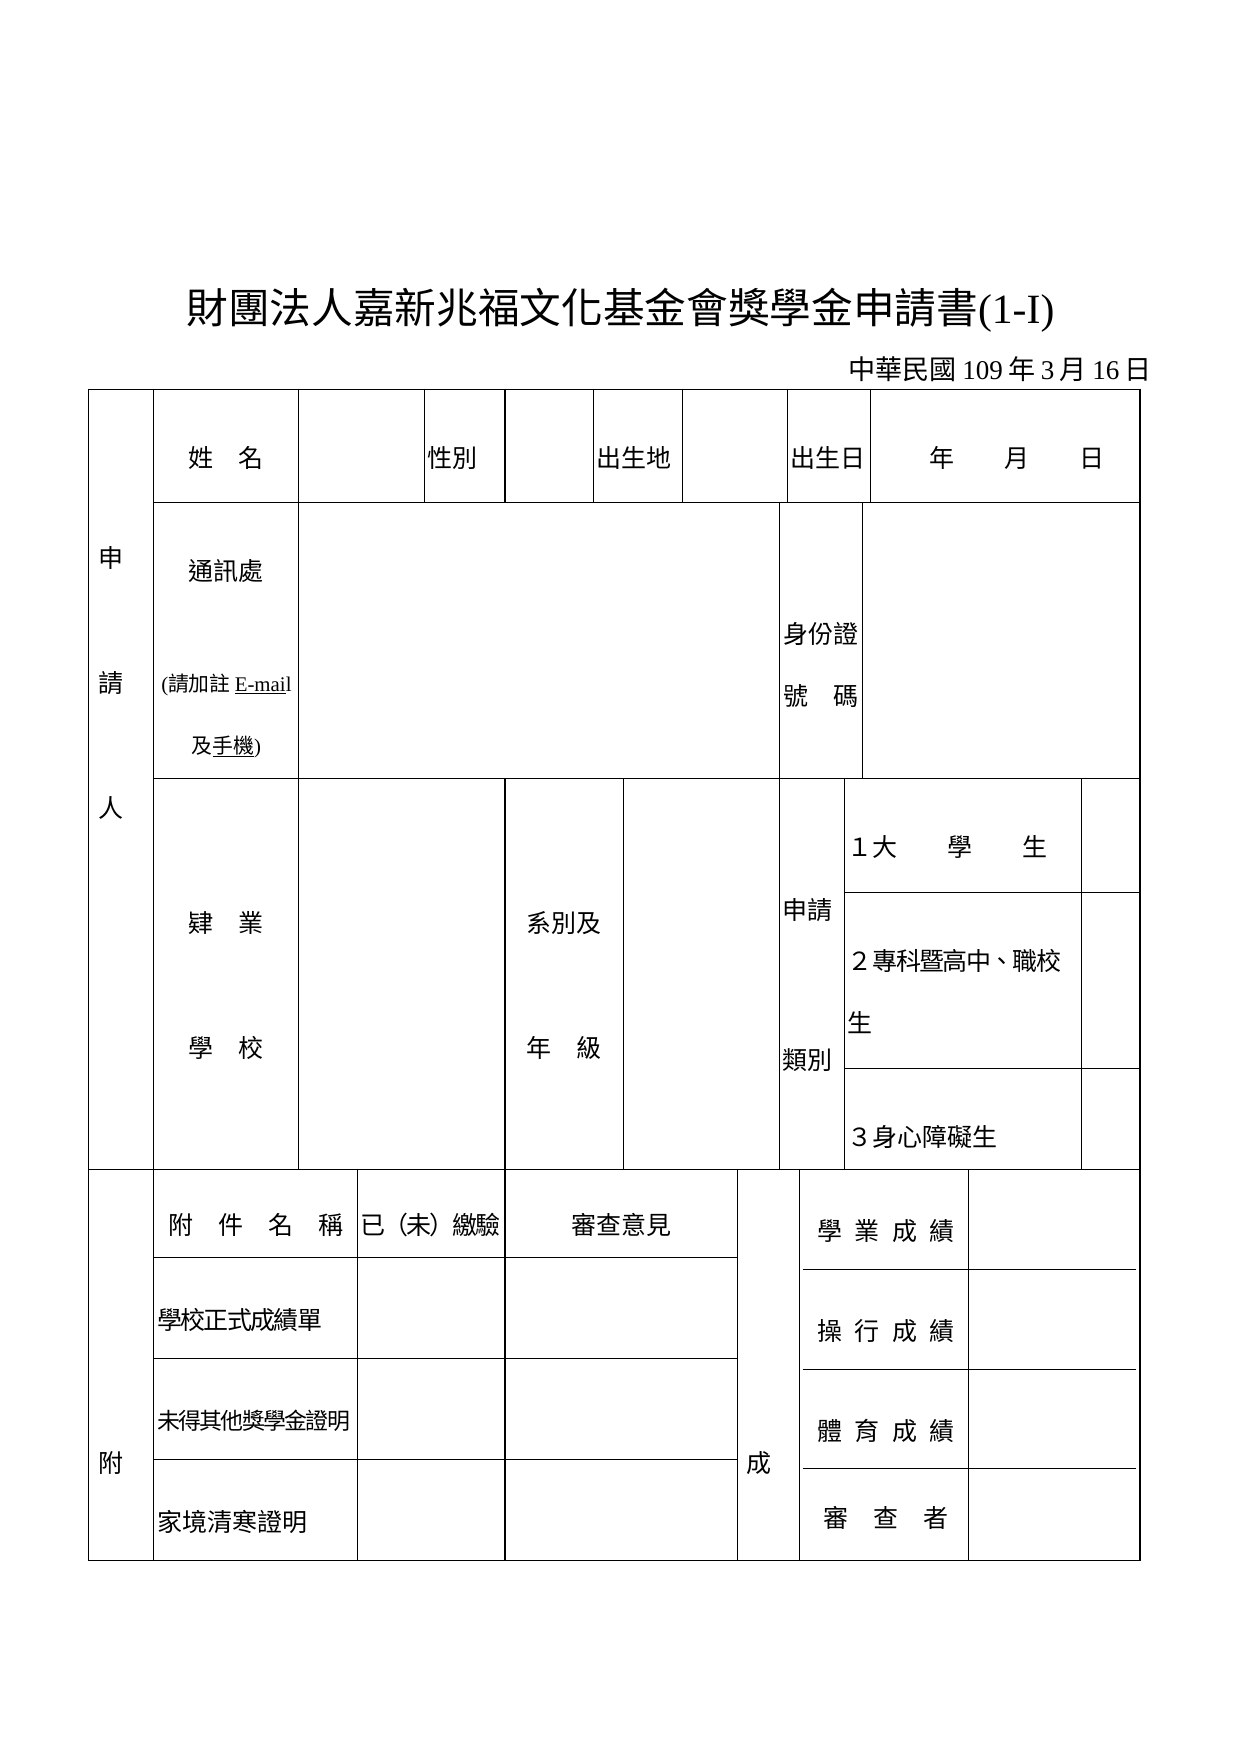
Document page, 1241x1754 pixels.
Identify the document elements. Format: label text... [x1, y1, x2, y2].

text 財團法人嘉新兆福文化基金會獎學金申請書(1-I) [89, 263, 1152, 326]
table_cell [863, 503, 1139, 778]
table_cell [969, 1370, 1136, 1468]
table_cell 身份證 號 碼 [780, 503, 862, 778]
table_header [683, 390, 787, 502]
table_cell １大 學 生 [845, 779, 1081, 892]
table_cell 已（未）繳驗 [358, 1170, 504, 1257]
table_cell 肄 業 學 校 [154, 779, 298, 1169]
table_header 出生地 [594, 390, 682, 502]
table_cell [358, 1258, 504, 1358]
table_cell 附 件 名 稱 [154, 1170, 357, 1257]
table_cell 未得其他獎學金證明 [154, 1359, 357, 1459]
table_cell 審 查 者 [803, 1469, 968, 1560]
table_cell [506, 1460, 737, 1560]
table_cell [1082, 893, 1139, 1068]
table_cell [624, 779, 779, 1169]
table_header 性別 [425, 390, 504, 502]
table_cell [299, 779, 504, 1169]
table_header 出生日 [788, 390, 870, 502]
table_cell [358, 1359, 504, 1459]
table_cell 系別及 年 級 [506, 779, 623, 1169]
table_header 申 請 人 [89, 390, 153, 1169]
table_cell [969, 1170, 1139, 1560]
table_cell 附 [89, 1170, 153, 1560]
table_cell 成 [738, 1170, 799, 1560]
table_header [969, 1170, 1136, 1269]
table_header 年 月 日 [871, 390, 1139, 502]
table_cell 家境清寒證明 [154, 1460, 357, 1560]
table_header 學 業 成 績 [803, 1170, 968, 1269]
table_header 姓 名 [154, 390, 298, 502]
table_cell [506, 1258, 737, 1358]
table_cell [800, 1170, 968, 1560]
table_cell [358, 1460, 504, 1560]
table_cell [1082, 779, 1139, 892]
table_cell ３身心障礙生 [845, 1069, 1081, 1169]
text 中華民國109年3月16日 [89, 326, 1152, 388]
table_cell [506, 1359, 737, 1459]
table_cell [969, 1270, 1136, 1368]
table_cell [1082, 1069, 1139, 1169]
table_cell ２專科暨高中、職校生 [845, 893, 1081, 1068]
table_cell 申請 類別 [780, 779, 844, 1169]
table_cell 通訊處 (請加註E-mail及手機) [154, 503, 298, 778]
table_cell [969, 1469, 1136, 1560]
table_header [506, 390, 593, 502]
table_cell 學校正式成績單 [154, 1258, 357, 1358]
table_cell 操 行 成 績 [803, 1270, 968, 1368]
table_cell [299, 503, 779, 778]
table_cell 審查意見 [506, 1170, 737, 1257]
table_cell 體 育 成 績 [803, 1370, 968, 1468]
table_header [299, 390, 424, 502]
